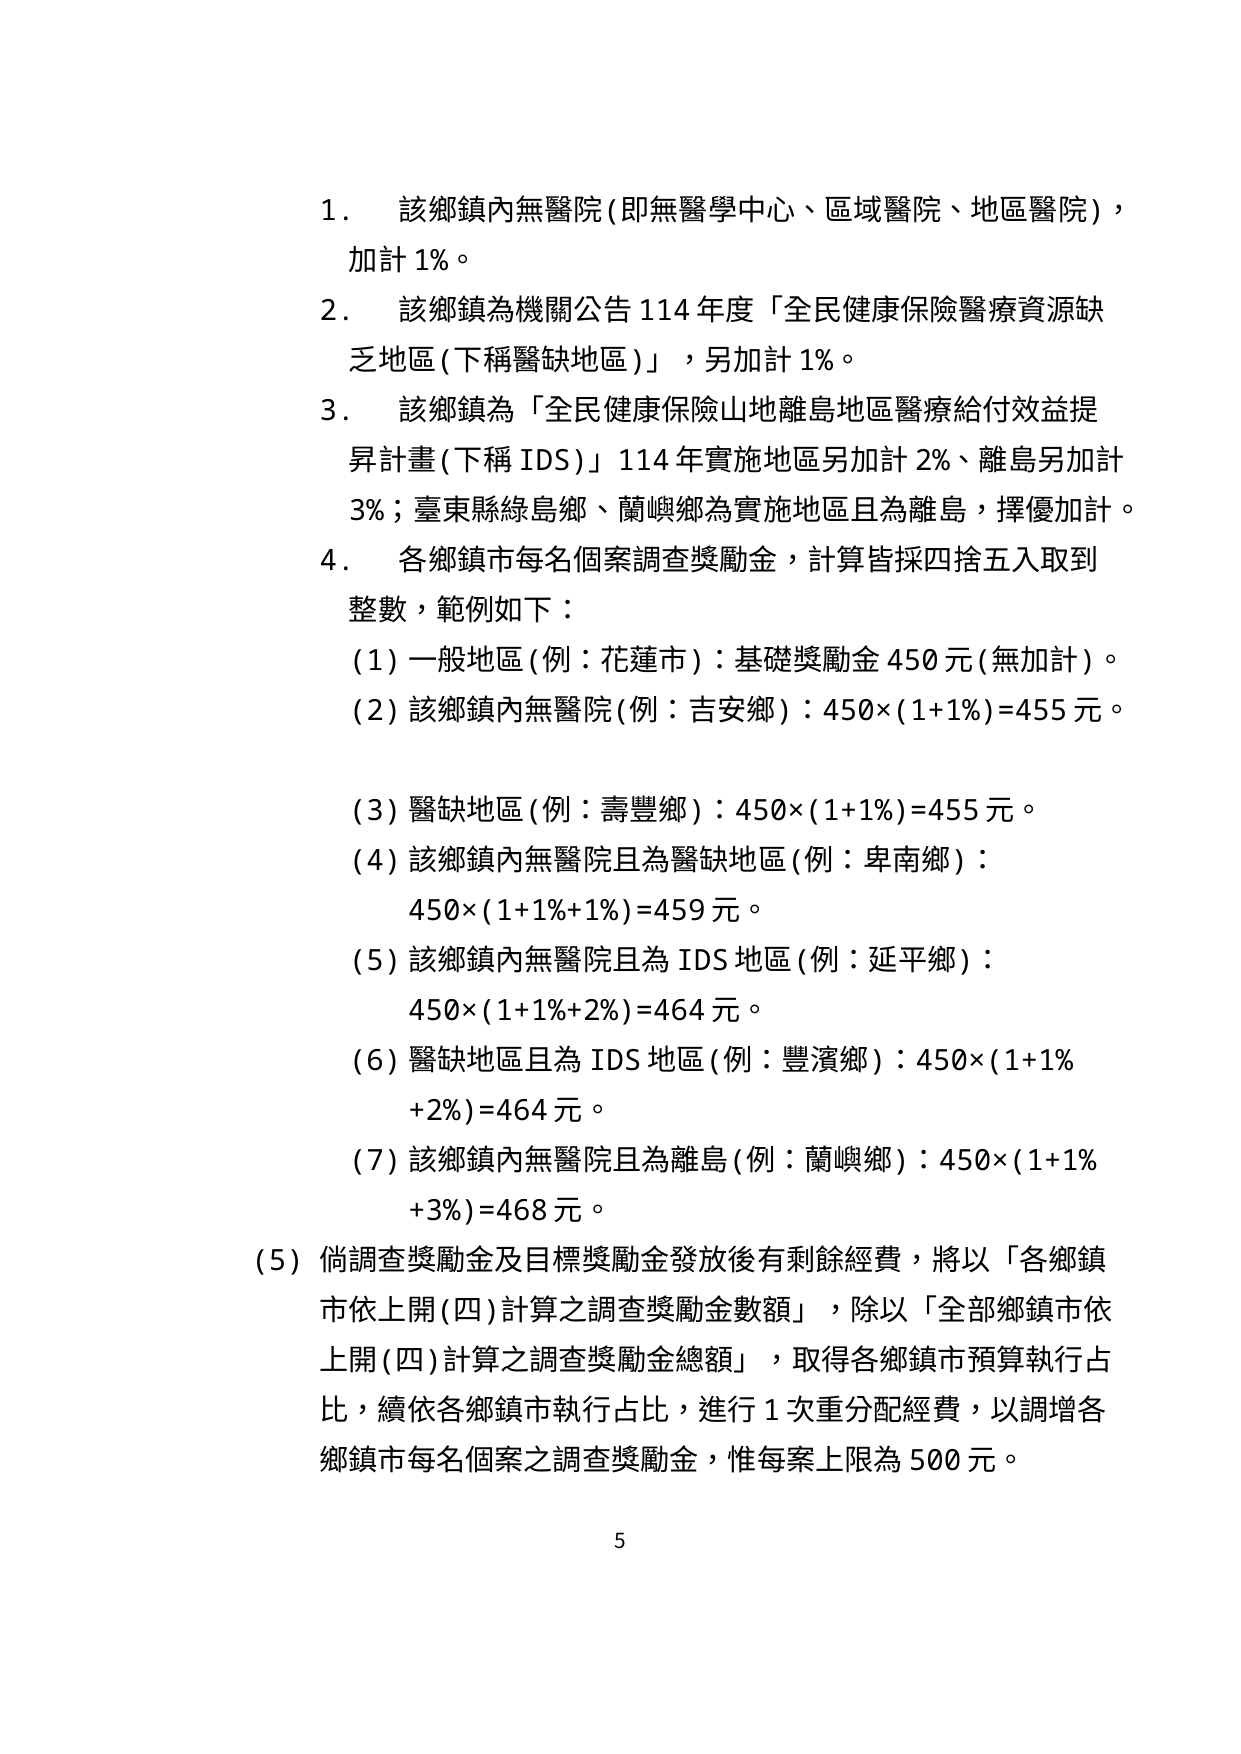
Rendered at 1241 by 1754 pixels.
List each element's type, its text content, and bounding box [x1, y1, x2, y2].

list 該鄉鎮內無醫院且為醫缺地區(例：卑南鄉)：450×(1+1%+1%)=459元。 [349, 831, 1128, 931]
list 醫缺地區且為IDS地區(例：豐濱鄉)：450×(1+1%+2%)=464元。 [349, 1031, 1128, 1131]
list 一般地區(例：花蓮市)：基礎獎勵金450元(無加計)。 [349, 631, 1128, 681]
list 該鄉鎮為「全民健康保險山地離島地區醫療給付效益提昇計畫(下稱IDS)」114年實施地區另加計2%、離島另加計3%；臺東縣綠島鄉、蘭嶼鄉為實施地區且為離島，擇優加計。 [319, 381, 1128, 531]
list 醫缺地區(例：壽豐鄉)：450×(1+1%)=455元。 [349, 781, 1128, 831]
list 該鄉鎮為機關公告114年度「全民健康保險醫療資源缺乏地區(下稱醫缺地區)」，另加計1%。 [319, 281, 1128, 381]
list 該鄉鎮內無醫院(即無醫學中心、區域醫院、地區醫院)，加計1%。 [319, 181, 1128, 281]
list 該鄉鎮內無醫院且為IDS地區(例：延平鄉)：450×(1+1%+2%)=464元。 [349, 931, 1128, 1031]
list 該鄉鎮內無醫院(例：吉安鄉)：450×(1+1%)=455元。 [349, 681, 1128, 781]
list 各鄉鎮市每名個案調查獎勵金，計算皆採四捨五入取到整數，範例如下： [319, 531, 1128, 631]
list 倘調查獎勵金及目標獎勵金發放後有剩餘經費，將以「各鄉鎮市依上開(四)計算之調查獎勵金數額」，除以「全部鄉鎮市依上開(四)計算之調查獎勵金總額」，取得各鄉鎮市預算執行占比，續依各鄉鎮市執行占比，進行1次重分配經費，以調增各鄉鎮市每名個案之調查獎勵金，惟每案上限為500元。 [251, 1231, 1128, 1481]
list 該鄉鎮內無醫院且為離島(例：蘭嶼鄉)：450×(1+1%+3%)=468元。 [349, 1131, 1128, 1231]
